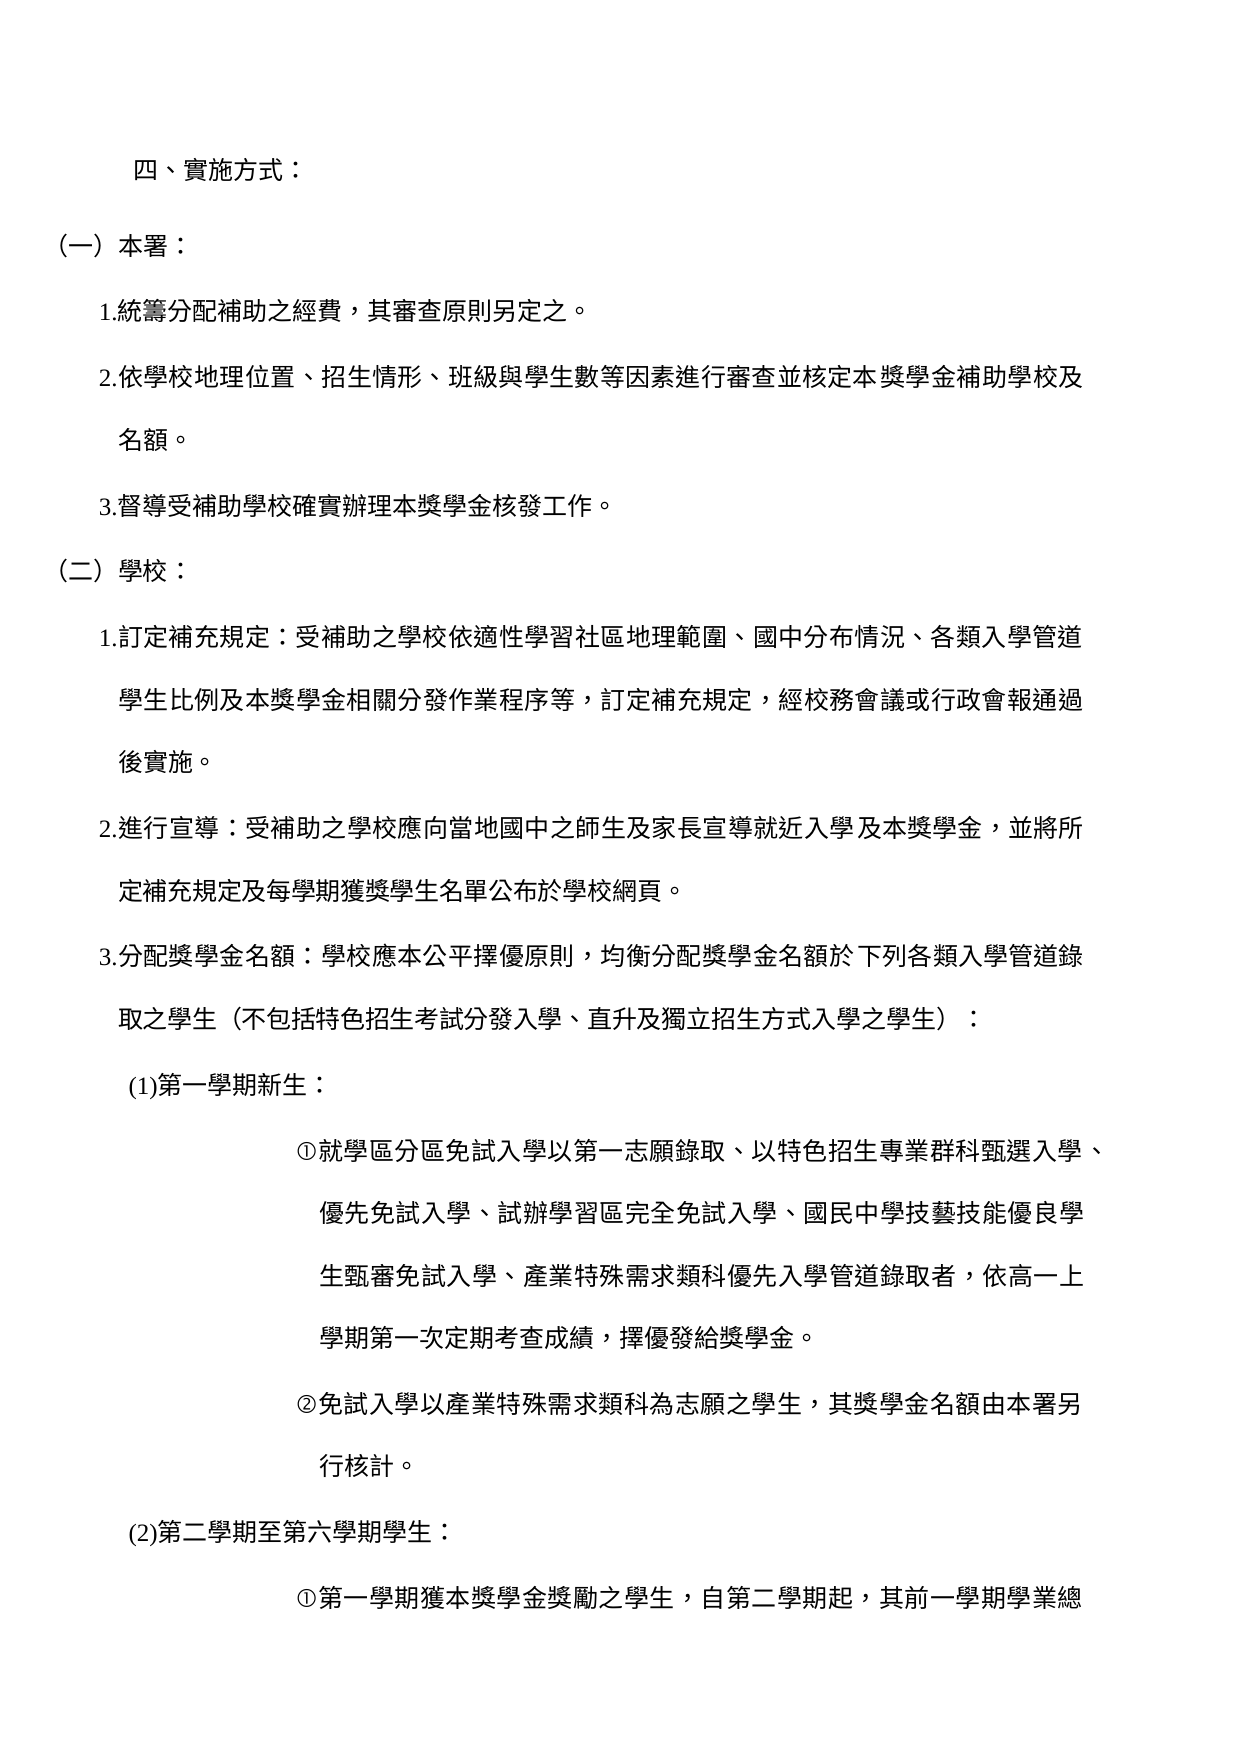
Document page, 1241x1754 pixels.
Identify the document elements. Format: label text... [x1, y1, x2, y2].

text 四、實施方式： [133, 127, 1084, 189]
text (1)第一學期新生： [118, 1042, 1084, 1104]
text 1.統籌分配補助之經費，其審查原則另定之。 [99, 268, 1084, 331]
text 就學區分區免試入學以第一志願錄取、以特色招生專業群科甄選入學、優先免試入學、試辦學習區完全免試入學、國民中學技藝技能優良學生甄審免試入學、產業特殊需求類科優先入學管道錄取者，依高一上學期第一次定期考查成績，擇優發給獎學金。 [295, 1107, 1084, 1357]
text 3.分配獎學金名額：學校應本公平擇優原則，均衡分配獎學金名額於下列各類入學管道錄取之學生（不包括特色招生考試分發入學、直升及獨立招生方式入學之學生）： [99, 913, 1084, 1038]
text （二）學校： [43, 528, 1084, 591]
text 3.督導受補助學校確實辦理本獎學金核發工作。 [99, 462, 1084, 525]
text 2.依學校地理位置、招生情形、班級與學生數等因素進行審查並核定本獎學金補助學校及名額。 [99, 334, 1084, 459]
text 2.進行宣導：受補助之學校應向當地國中之師生及家長宣導就近入學及本獎學金，並將所定補充規定及每學期獲獎學生名單公布於學校網頁。 [99, 785, 1084, 910]
text 免試入學以產業特殊需求類科為志願之學生，其獎學金名額由本署另行核計。 [295, 1361, 1084, 1486]
text 第一學期獲本獎學金獎勵之學生，自第二學期起，其前一學期學業總 [295, 1555, 1084, 1617]
text (2)第二學期至第六學期學生： [118, 1489, 1084, 1552]
text （一）本署： [43, 202, 1084, 265]
text 1.訂定補充規定：受補助之學校依適性學習社區地理範圍、國中分布情況、各類入學管道學生比例及本獎學金相關分發作業程序等，訂定補充規定，經校務會議或行政會報通過後實施。 [99, 594, 1084, 782]
